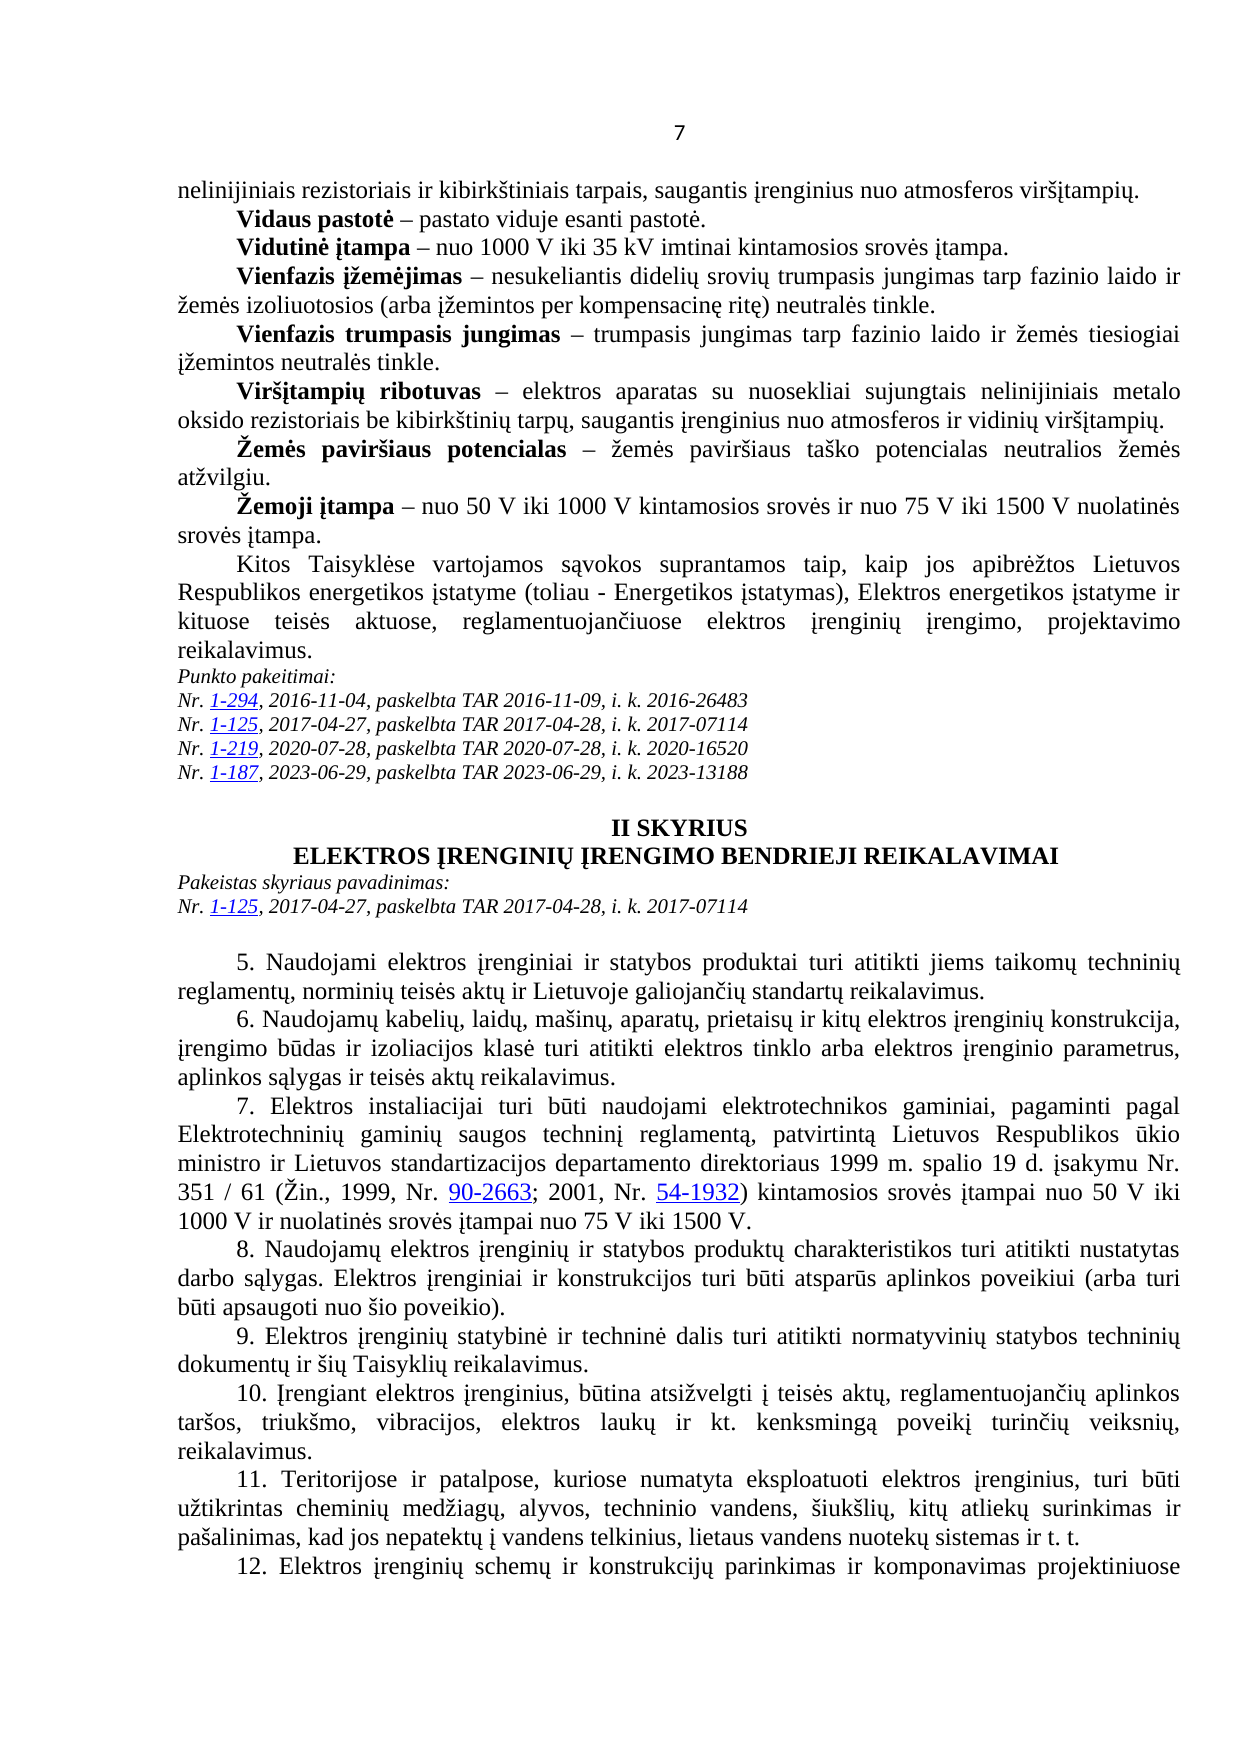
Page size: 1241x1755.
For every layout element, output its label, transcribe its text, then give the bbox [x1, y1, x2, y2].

text Nr. 1-125, 2017-04-27, paskelbta TAR 2017-04-28, i. k. 2017-07114 [177, 894, 1181, 918]
text Žemės paviršiaus potencialas – žemės paviršiaus taško potencialas neutralios žemės atžvilgiu. [177, 434, 1181, 491]
text II SKYRIUS [177, 813, 1181, 841]
text 12. Elektros įrenginių schemų ir konstrukcijų parinkimas ir komponavimas projektiniuose [177, 1551, 1181, 1579]
text Punkto pakeitimai: [177, 664, 1181, 688]
text 9. Elektros įrenginių statybinė ir techninė dalis turi atitikti normatyvinių statybos techninių dokumentų ir šių Taisyklių reikalavimus. [177, 1321, 1181, 1378]
text Nr. 1-219, 2020-07-28, paskelbta TAR 2020-07-28, i. k. 2020-16520 [177, 736, 1181, 760]
text 5. Naudojami elektros įrenginiai ir statybos produktai turi atitikti jiems taikomų techninių reglamentų, norminių teisės aktų ir Lietuvoje galiojančių standartų reikalavimus. [177, 947, 1181, 1004]
text Vidaus pastotė – pastato viduje esanti pastotė. [177, 204, 1181, 232]
text Nr. 1-294, 2016-11-04, paskelbta TAR 2016-11-09, i. k. 2016-26483 [177, 688, 1181, 712]
text Nr. 1-125, 2017-04-27, paskelbta TAR 2017-04-28, i. k. 2017-07114 [177, 712, 1181, 736]
text 7. Elektros instaliacijai turi būti naudojami elektrotechnikos gaminiai, pagaminti pagal Elektrotechninių gaminių saugos techninį reglamentą, patvirtintą Lietuvos Respublikos ūkio ministro ir Lietuvos standartizacijos departamento direktoriaus 1999 m. spalio 19 d. įsakymu Nr. 351 / 61 (Žin., 1999, Nr. 90-2663; 2001, Nr. 54-1932) kintamosios srovės įtampai nuo 50 V iki 1000 V ir nuolatinės srovės įtampai nuo 75 V iki 1500 V. [177, 1091, 1181, 1234]
text 10. Įrengiant elektros įrenginius, būtina atsižvelgti į teisės aktų, reglamentuojančių aplinkos taršos, triukšmo, vibracijos, elektros laukų ir kt. kenksmingą poveikį turinčių veiksnių, reikalavimus. [177, 1378, 1181, 1464]
text Kitos Taisyklėse vartojamos sąvokos suprantamos taip, kaip jos apibrėžtos Lietuvos Respublikos energetikos įstatyme (toliau - Energetikos įstatymas), Elektros energetikos įstatyme ir kituose teisės aktuose, reglamentuojančiuose elektros įrenginių įrengimo, projektavimo reikalavimus. [177, 549, 1181, 664]
text nelinijiniais rezistoriais ir kibirkštiniais tarpais, saugantis įrenginius nuo atmosferos viršįtampių. [177, 175, 1181, 204]
text ELEKTROS ĮRENGINIŲ ĮRENGIMO BENDRIEJI REIKALAVIMAI [177, 841, 1181, 870]
text Vienfazis trumpasis jungimas – trumpasis jungimas tarp fazinio laido ir žemės tiesiogiai įžemintos neutralės tinkle. [177, 319, 1181, 376]
text Žemoji įtampa – nuo 50 V iki 1000 V kintamosios srovės ir nuo 75 V iki 1500 V nuolatinės srovės įtampa. [177, 491, 1181, 549]
text Nr. 1-187, 2023-06-29, paskelbta TAR 2023-06-29, i. k. 2023-13188 [177, 760, 1181, 784]
text Pakeistas skyriaus pavadinimas: [177, 870, 1181, 894]
text 8. Naudojamų elektros įrenginių ir statybos produktų charakteristikos turi atitikti nustatytas darbo sąlygas. Elektros įrenginiai ir konstrukcijos turi būti atsparūs aplinkos poveikiui (arba turi būti apsaugoti nuo šio poveikio). [177, 1234, 1181, 1321]
text Vidutinė įtampa – nuo 1000 V iki 35 kV imtinai kintamosios srovės įtampa. [177, 232, 1181, 261]
text 11. Teritorijose ir patalpose, kuriose numatyta eksploatuoti elektros įrenginius, turi būti užtikrintas cheminių medžiagų, alyvos, techninio vandens, šiukšlių, kitų atliekų surinkimas ir pašalinimas, kad jos nepatektų į vandens telkinius, lietaus vandens nuotekų sistemas ir t. t. [177, 1464, 1181, 1551]
text Viršįtampių ribotuvas – elektros aparatas su nuosekliai sujungtais nelinijiniais metalo oksido rezistoriais be kibirkštinių tarpų, saugantis įrenginius nuo atmosferos ir vidinių viršįtampių. [177, 376, 1181, 434]
text 6. Naudojamų kabelių, laidų, mašinų, aparatų, prietaisų ir kitų elektros įrenginių konstrukcija, įrengimo būdas ir izoliacijos klasė turi atitikti elektros tinklo arba elektros įrenginio parametrus, aplinkos sąlygas ir teisės aktų reikalavimus. [177, 1004, 1181, 1091]
text Vienfazis įžemėjimas – nesukeliantis didelių srovių trumpasis jungimas tarp fazinio laido ir žemės izoliuotosios (arba įžemintos per kompensacinę ritę) neutralės tinkle. [177, 261, 1181, 319]
